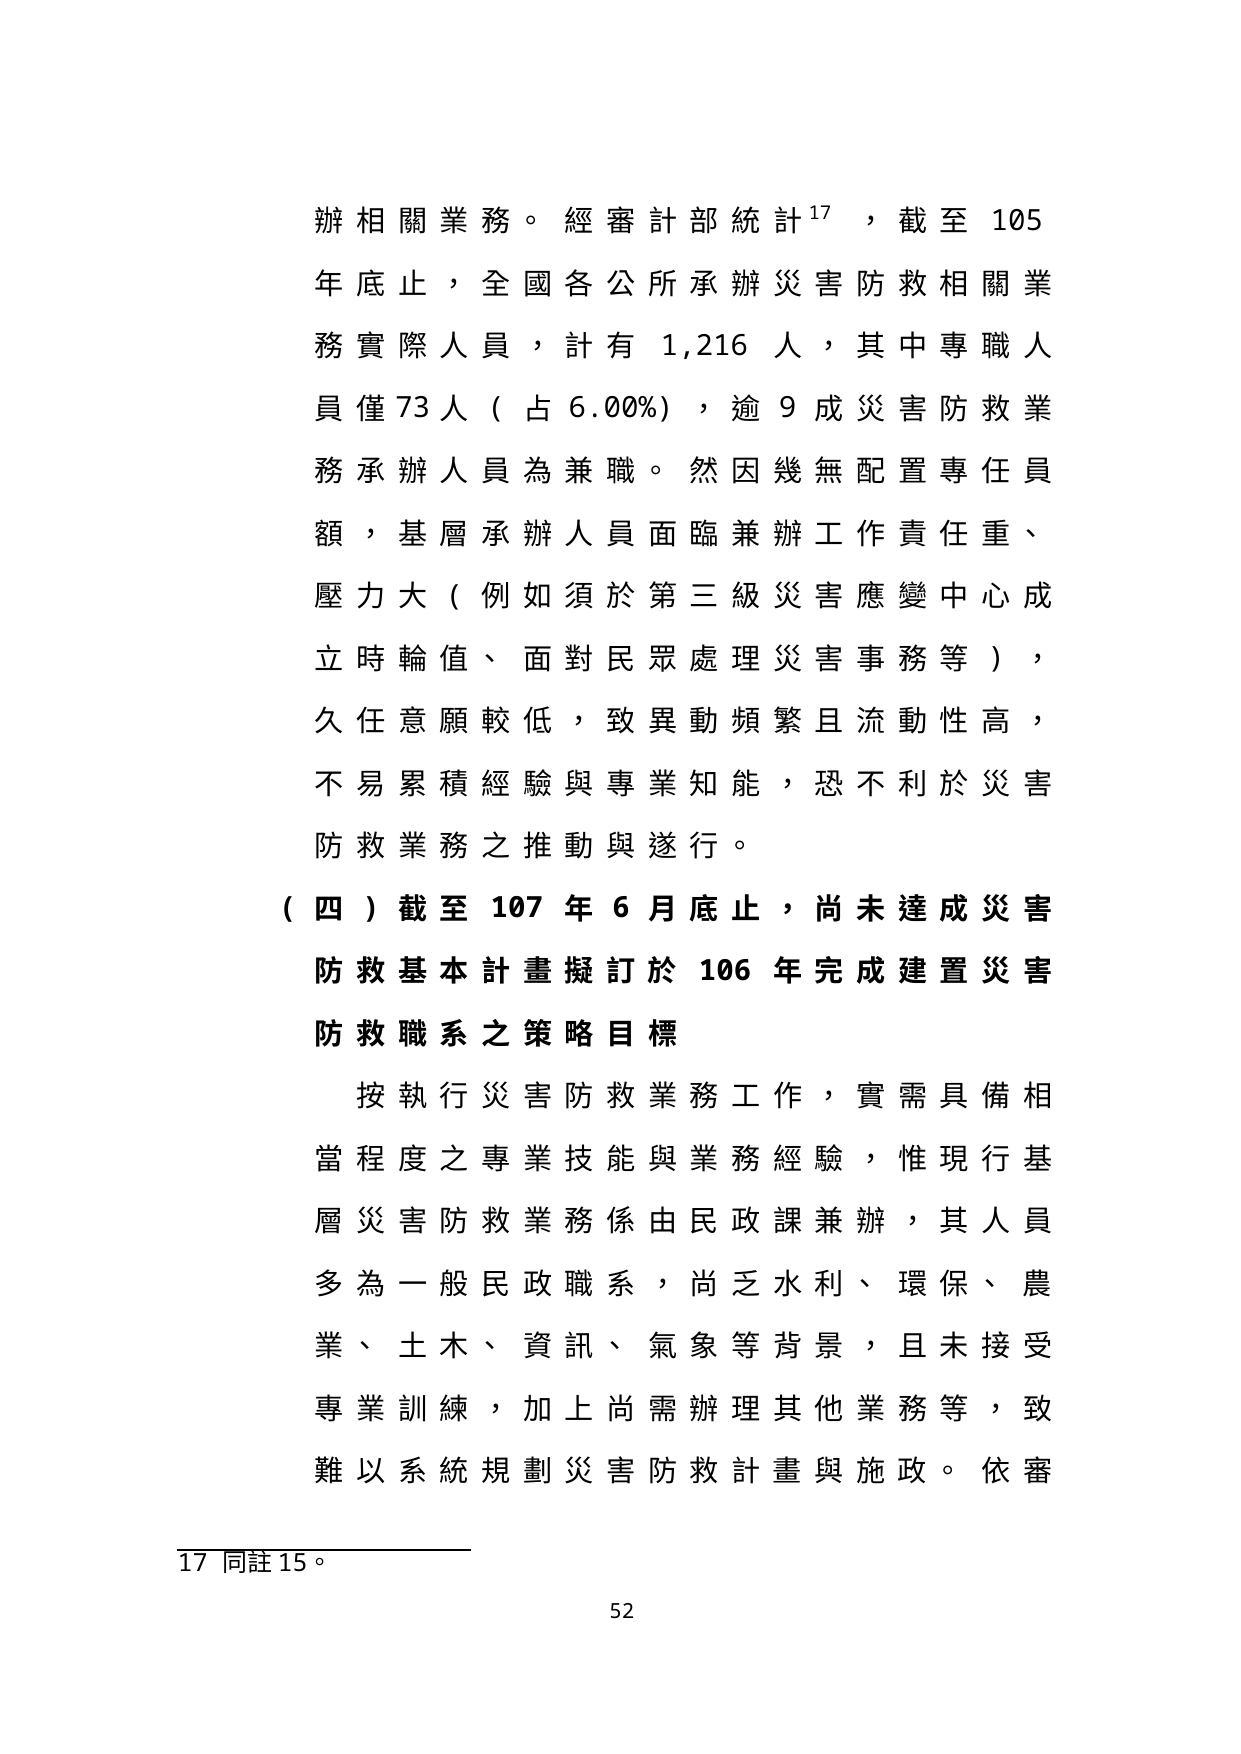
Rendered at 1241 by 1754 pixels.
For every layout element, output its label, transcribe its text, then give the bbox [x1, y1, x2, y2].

text (四)截至107年6月底止，尚未達成災害防救基本計畫擬訂於106年完成建置災害防救職系之策略目標 [242, 865, 1058, 1052]
text 按執行災害防救業務工作，實需具備相當程度之專業技能與業務經驗，惟現行基層災害防救業務係由民政課兼辦，其人員多為一般民政職系，尚乏水利、環保、農業、土木、資訊、氣象等背景，且未接受專業訓練，加上尚需辦理其他業務等，致難以系統規劃災害防救計畫與施政。依審 [272, 1052, 1058, 1490]
text 同註15。 [177, 1550, 1064, 1577]
text 依災害防救法第26條規定：「各級政府及相關公共事業應置專職人員，鄉(鎮、市、區)公所於未置專職人員前，得置兼職人員，執行災害預防各項工作。」現行鄉(鎮、市、區)公所有關災害防救業務，歸屬於民政課業務範圍，惟囿於地方政府財政及員額限制等，各公所民政課多未設置災害預防專職人員，係由民政課人員兼辦相關業務。經審計部統計，截至105年底止，全國各公所承辦災害防救相關業務實際人員，計有1,216人，其中專職人員僅73人(占6.00%)，逾9成災害防救業務承辦人員為兼職。然因幾無配置專任員額，基層承辦人員面臨兼辦工作責任重、壓力大(例如須於第三級災害應變中心成立時輪值、面對民眾處理災害事務等)，久任意願較低，致異動頻繁且流動性高，不易累積經驗與專業知能，恐不利於災害防救業務之推動與遂行。 [272, 177, 1058, 865]
